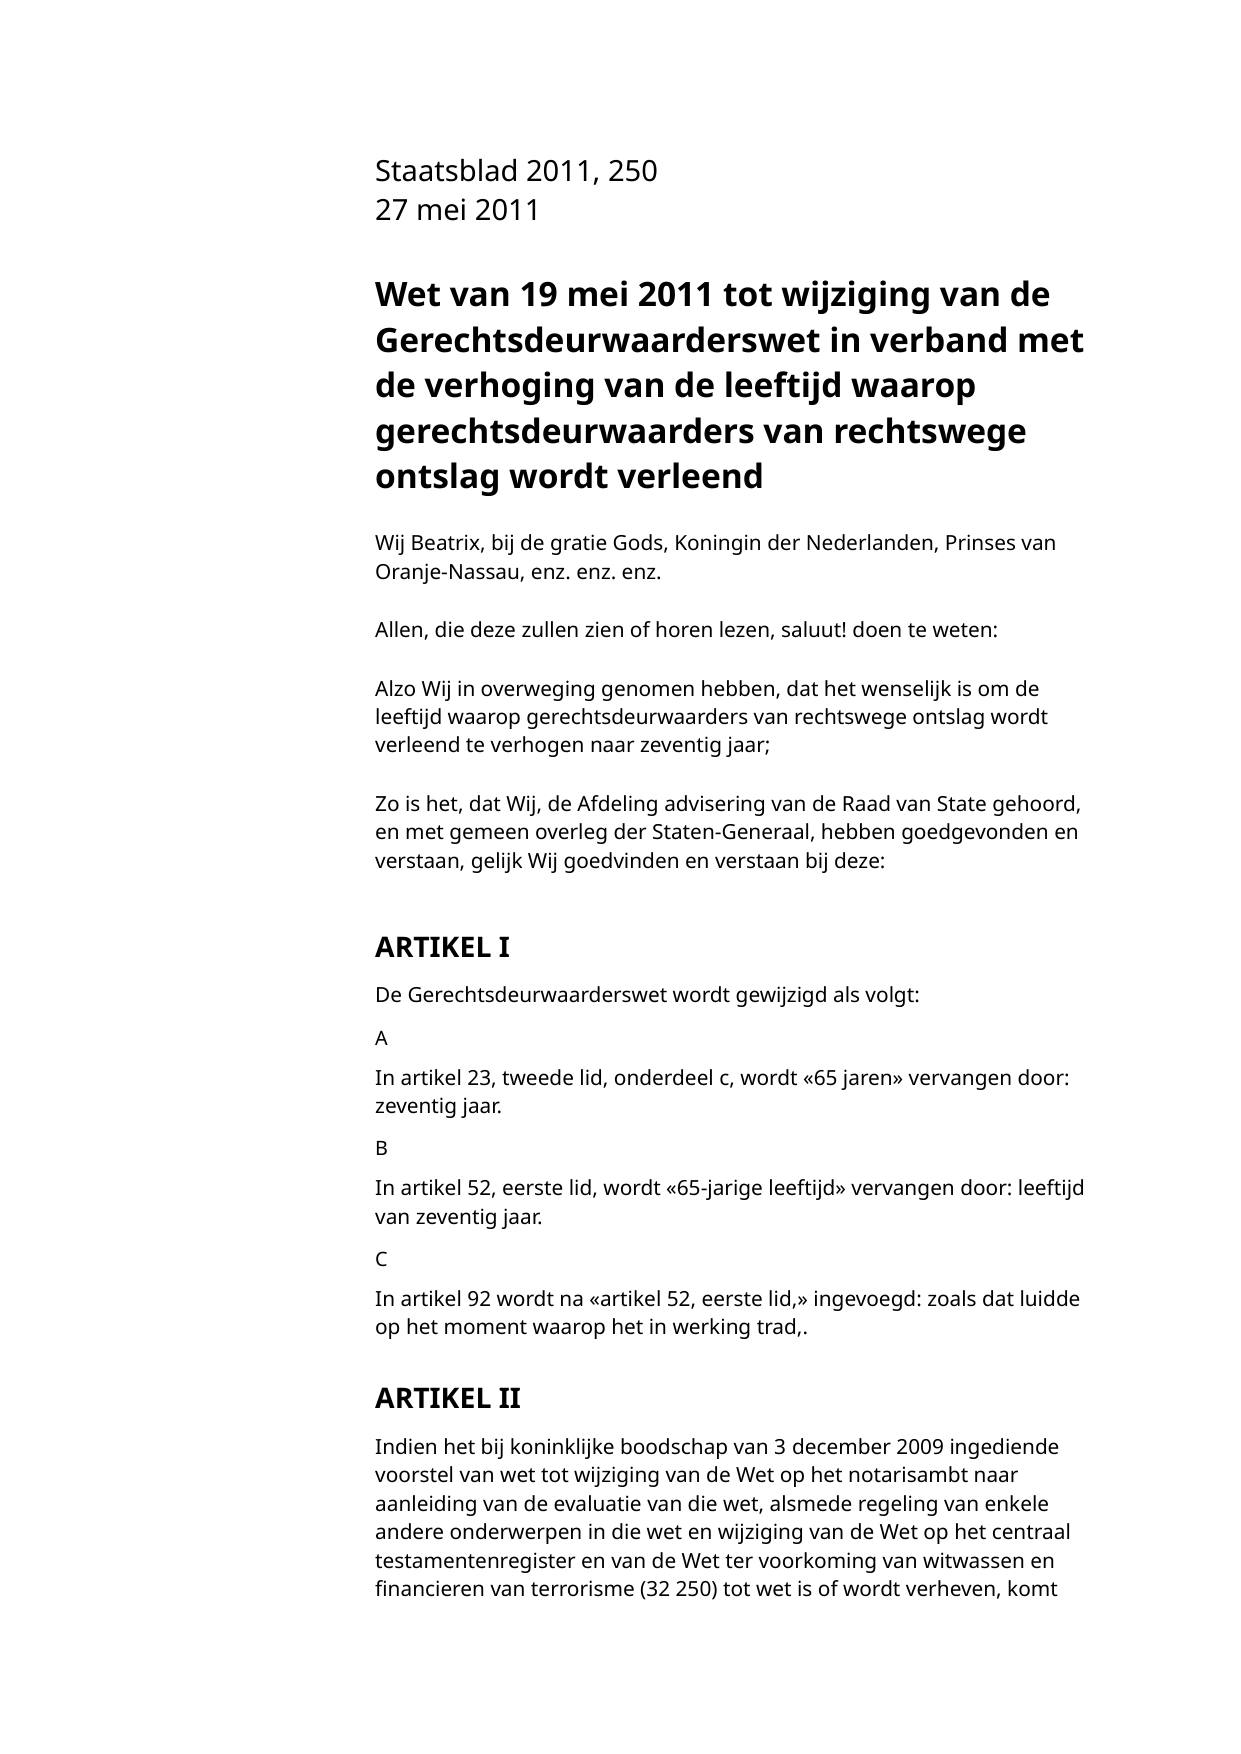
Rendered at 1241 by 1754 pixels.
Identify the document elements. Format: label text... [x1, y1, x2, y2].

text A [375, 1024, 1090, 1051]
text Staatsblad 2011, 250 [375, 150, 1090, 190]
text Allen, die deze zullen zien of horen lezen, saluut! doen te weten: [375, 615, 1090, 644]
text In artikel 92 wordt na «artikel 52, eerste lid,» ingevoegd: zoals dat luidde op het moment waarop het in werking trad,. [375, 1284, 1090, 1341]
text In artikel 23, tweede lid, onderdeel c, wordt «65 jaren» vervangen door: zeventig jaar. [375, 1063, 1090, 1119]
subtitle ARTIKEL II [375, 1378, 1090, 1417]
text 27 mei 2011 [375, 190, 1090, 229]
text B [375, 1134, 1090, 1162]
text Indien het bij koninklijke boodschap van 3 december 2009 ingediende voorstel van wet tot wijziging van de Wet op het notarisambt naar aanleiding van de evaluatie van die wet, alsmede regeling van enkele andere onderwerpen in die wet en wijziging van de Wet op het centraal testamentenregister en van de Wet ter voorkoming van witwassen en financieren van terrorisme (32 250) tot wet is of wordt verheven, komt [375, 1432, 1090, 1603]
text C [375, 1245, 1090, 1272]
subtitle Wet van 19 mei 2011 tot wijziging van de Gerechtsdeurwaarderswet in verband met de verhoging van de leeftijd waarop gerechtsdeurwaarders van rechtswege ontslag wordt verleend [375, 271, 1090, 498]
subtitle ARTIKEL I [375, 927, 1090, 966]
text Wij Beatrix, bij de gratie Gods, Koningin der Nederlanden, Prinses van Oranje-Nassau, enz. enz. enz. [375, 528, 1090, 585]
text De Gerechtsdeurwaarderswet wordt gewijzigd als volgt: [375, 981, 1090, 1009]
text In artikel 52, eerste lid, wordt «65-jarige leeftijd» vervangen door: leeftijd van zeventig jaar. [375, 1173, 1090, 1230]
text Alzo Wij in overweging genomen hebben, dat het wenselijk is om de leeftijd waarop gerechtsdeurwaarders van rechtswege ontslag wordt verleend te verhogen naar zeventig jaar; [375, 674, 1090, 759]
text Zo is het, dat Wij, de Afdeling advisering van de Raad van State gehoord, en met gemeen overleg der Staten-Generaal, hebben goedgevonden en verstaan, gelijk Wij goedvinden en verstaan bij deze: [375, 789, 1090, 874]
